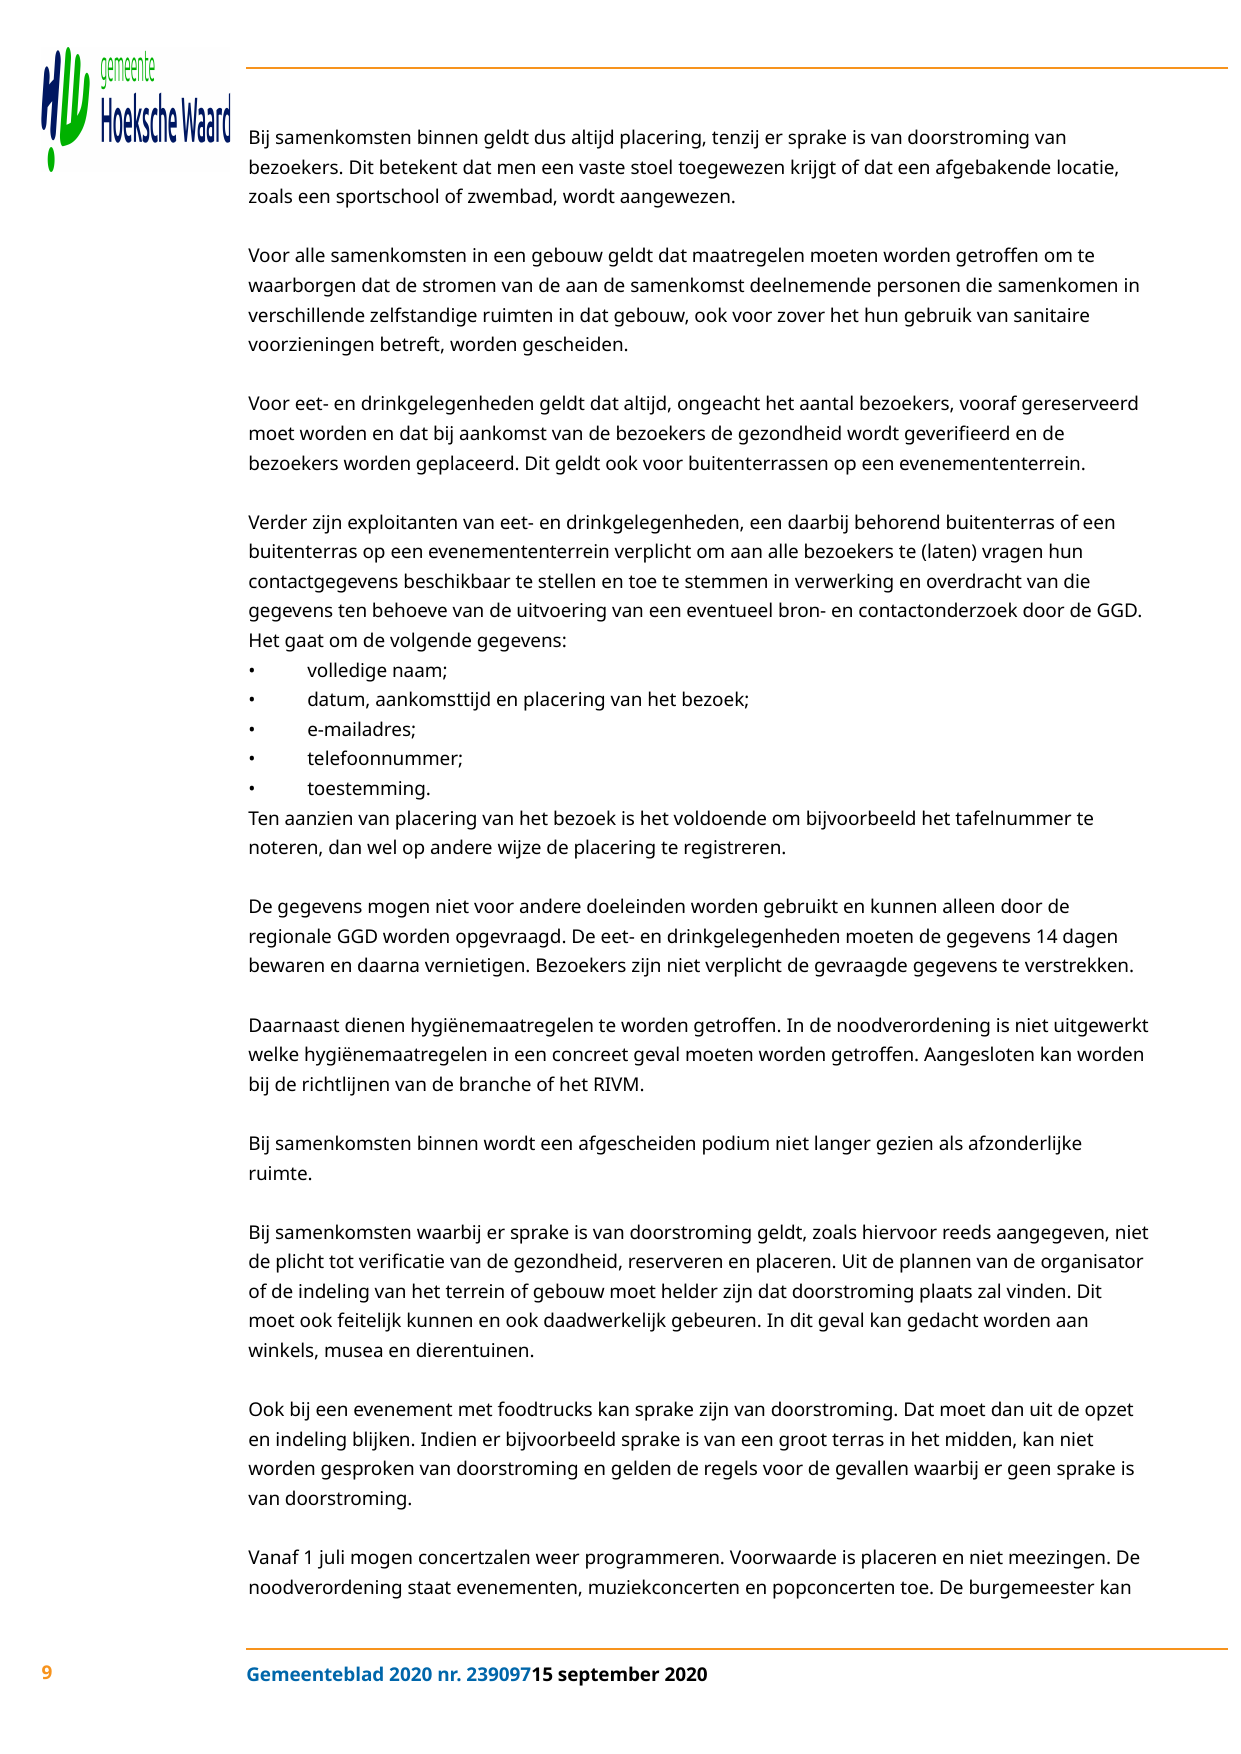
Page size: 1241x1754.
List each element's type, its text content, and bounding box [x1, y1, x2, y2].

text Bij samenkomsten binnen wordt een afgescheiden podium niet langer gezien als afzonderlijke ruimte. [248, 1130, 1152, 1186]
text Bij samenkomsten binnen geldt dus altijd placering, tenzij er sprake is van doorstroming van bezoekers. Dit betekent dat men een vaste stoel toegewezen krijgt of dat een afgebakende locatie, zoals een sportschool of zwembad, wordt aangewezen. [248, 124, 1152, 209]
text Bij samenkomsten waarbij er sprake is van doorstroming geldt, zoals hiervoor reeds aangegeven, niet de plicht tot verificatie van de gezondheid, reserveren en placeren. Uit de plannen van de organisator of de indeling van het terrein of gebouw moet helder zijn dat doorstroming plaats zal vinden. Dit moet ook feitelijk kunnen en ook daadwerkelijk gebeuren. In dit geval kan gedacht worden aan winkels, musea en dierentuinen. [248, 1219, 1152, 1363]
text Voor alle samenkomsten in een gebouw geldt dat maatregelen moeten worden getroffen om te waarborgen dat de stromen van de aan de samenkomst deelnemende personen die samenkomen in verschillende zelfstandige ruimten in dat gebouw, ook voor zover het hun gebruik van sanitaire voorzieningen betreft, worden gescheiden. [248, 243, 1152, 357]
text Verder zijn exploitanten van eet- en drinkgelegenheden, een daarbij behorend buitenterras of een buitenterras op een evenemententerrein verplicht om aan alle bezoekers te (laten) vragen hun contactgegevens beschikbaar te stellen en toe te stemmen in verwerking en overdracht van die gegevens ten behoeve van de uitvoering van een eventueel bron- en contactonderzoek door de GGD. Het gaat om de volgende gegevens: [248, 509, 1152, 653]
picture [41, 47, 231, 172]
text Daarnaast dienen hygiënemaatregelen te worden getroffen. In de noodverordening is niet uitgewerkt welke hygiënemaatregelen in een concreet geval moeten worden getroffen. Aangesloten kan worden bij de richtlijnen van de branche of het RIVM. [248, 1012, 1152, 1097]
list volledige naam; [248, 657, 1152, 683]
list datum, aankomsttijd en placering van het bezoek; [248, 686, 1152, 712]
text Voor eet- en drinkgelegenheden geldt dat altijd, ongeacht het aantal bezoekers, vooraf gereserveerd moet worden en dat bij aankomst van de bezoekers de gezondheid wordt geverifieerd en de bezoekers worden geplaceerd. Dit geldt ook voor buitenterrassen op een evenemententerrein. [248, 391, 1152, 476]
text Vanaf 1 juli mogen concertzalen weer programmeren. Voorwaarde is placeren en niet meezingen. De noodverordening staat evenementen, muziekconcerten en popconcerten toe. De burgemeester kan [248, 1544, 1152, 1600]
text Ten aanzien van placering van het bezoek is het voldoende om bijvoorbeeld het tafelnummer te noteren, dan wel op andere wijze de placering te registreren. [248, 805, 1152, 860]
list telefoonnummer; [248, 746, 1152, 771]
list toestemming. [248, 775, 1152, 801]
list e-mailadres; [248, 716, 1152, 742]
text Ook bij een evenement met foodtrucks kan sprake zijn van doorstroming. Dat moet dan uit de opzet en indeling blijken. Indien er bijvoorbeeld sprake is van een groot terras in het midden, kan niet worden gesproken van doorstroming en gelden de regels voor de gevallen waarbij er geen sprake is van doorstroming. [248, 1396, 1152, 1511]
text De gegevens mogen niet voor andere doeleinden worden gebruikt en kunnen alleen door de regionale GGD worden opgevraagd. De eet- en drinkgelegenheden moeten de gegevens 14 dagen bewaren en daarna vernietigen. Bezoekers zijn niet verplicht de gevraagde gegevens te verstrekken. [248, 893, 1152, 978]
